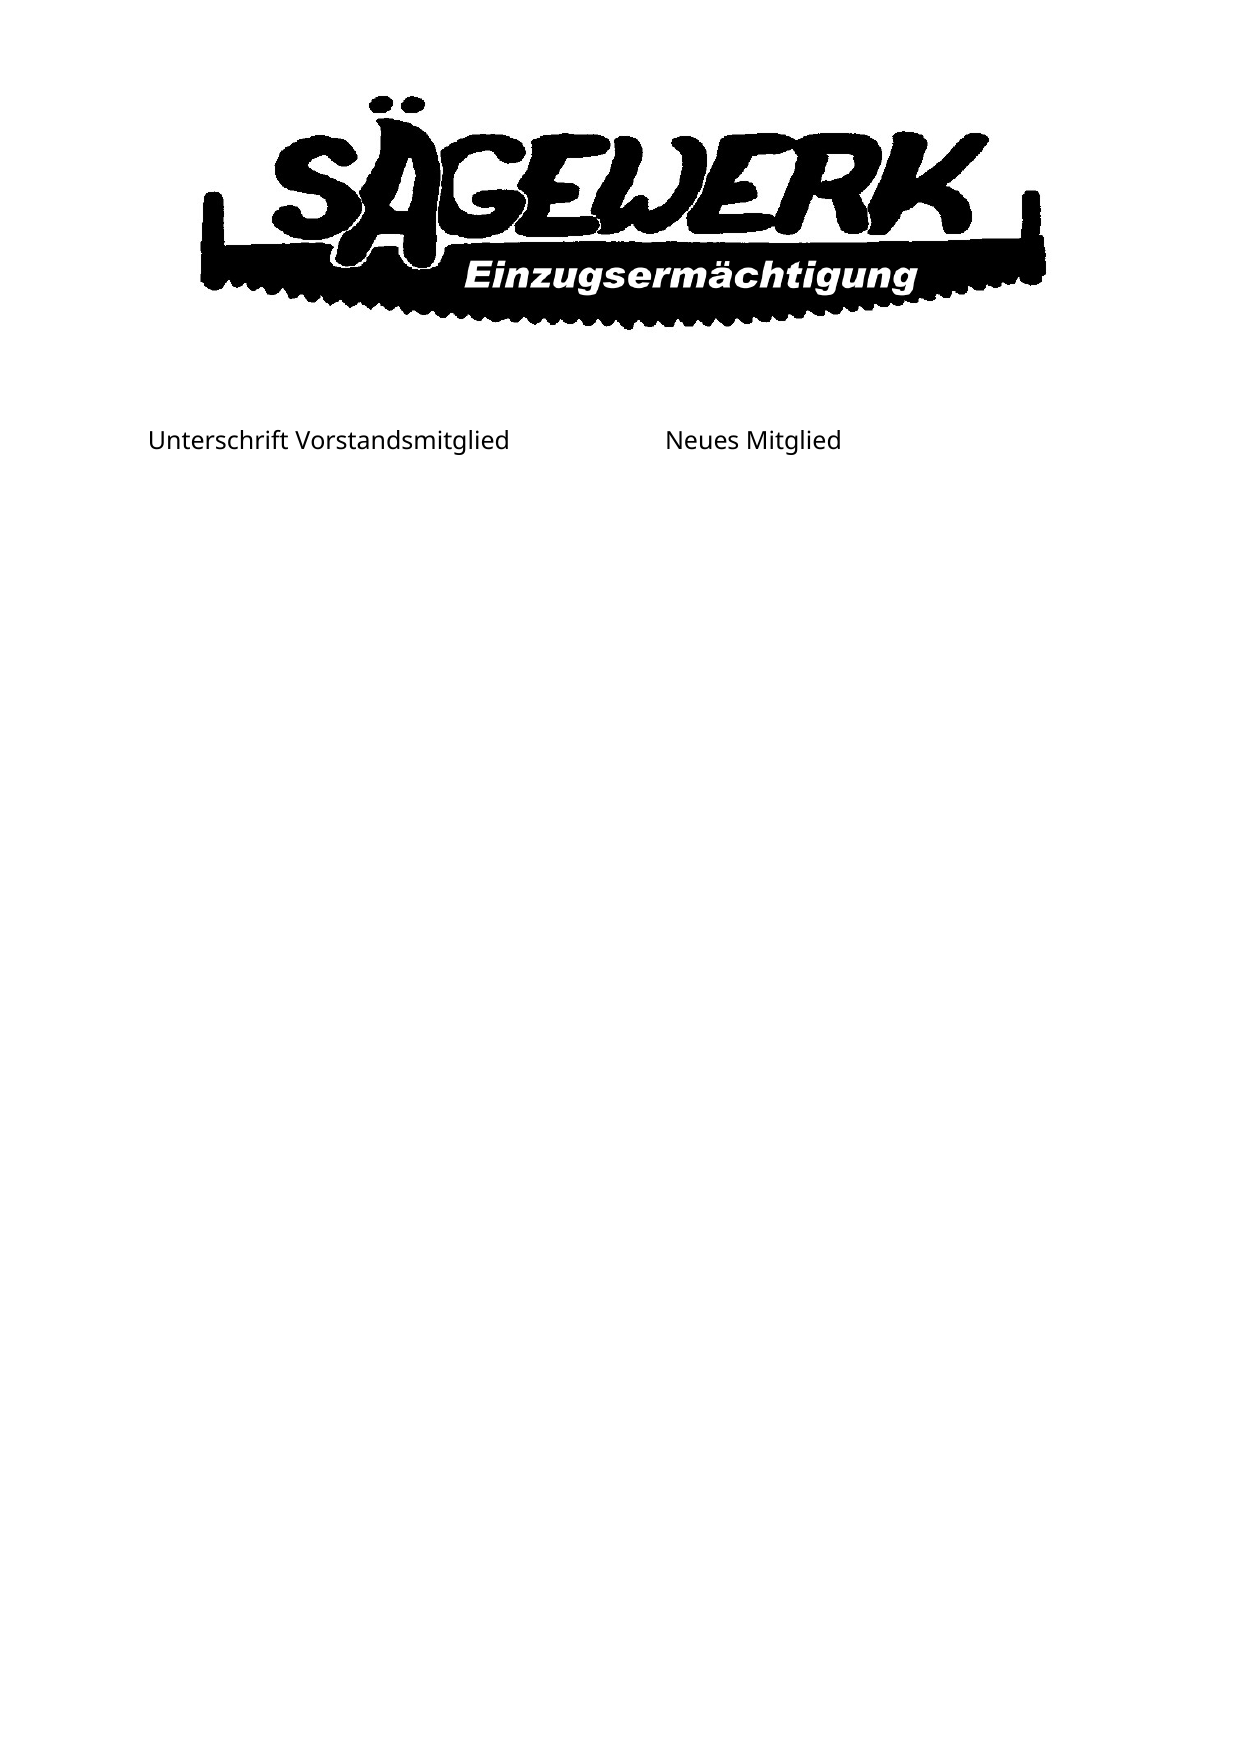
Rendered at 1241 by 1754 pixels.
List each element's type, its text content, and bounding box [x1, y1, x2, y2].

text Unterschrift Vorstandsmitglied Neues Mitglied [148, 423, 1092, 457]
picture [164, 84, 1075, 346]
